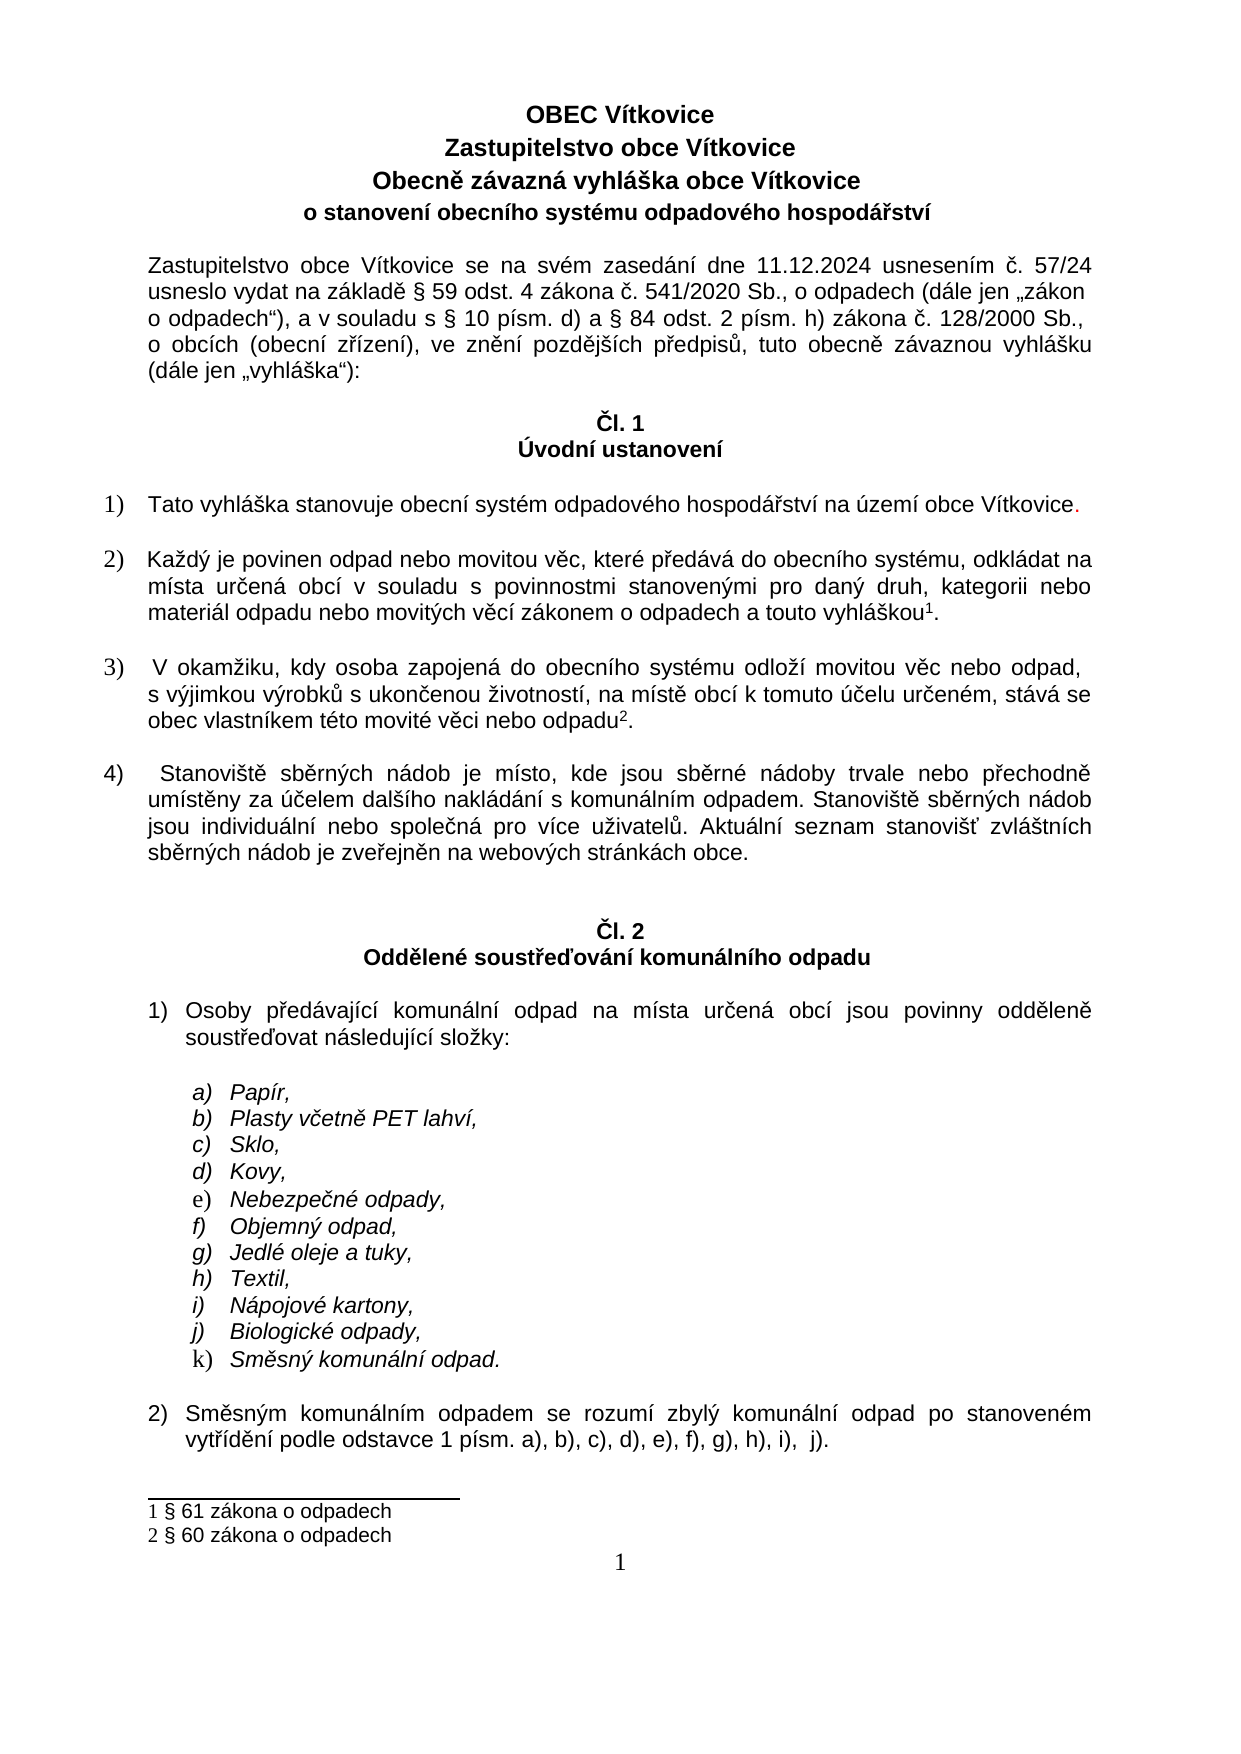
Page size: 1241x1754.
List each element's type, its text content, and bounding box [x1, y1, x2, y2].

text Zastupitelstvo obce Vítkovice se na svém zasedání dne 11.12.2024 usnesením č. 57/24 usneslo vydat na základě § 59 odst. 4 zákona č. 541/2020 Sb., o odpadech (dále jen „zákon o odpadech“), a v souladu s § 10 písm. d) a § 84 odst. 2 písm. h) zákona č. 128/2000 Sb., o obcích (obecní zřízení), ve znění pozdějších předpisů, tuto obecně závaznou vyhlášku (dále jen „vyhláška“): [148, 252, 1092, 384]
list Textil, [192, 1265, 1092, 1292]
list Sklo, [192, 1131, 1092, 1158]
list Směsný komunální odpad. [192, 1344, 1092, 1373]
list Každý je povinen odpad nebo movitou věc, které předává do obecního systému, odkládat na místa určená obcí v souladu s povinnostmi stanovenými pro daný druh, kategorii nebo materiál odpadu nebo movitých věcí zákonem o odpadech a touto vyhláškou. [103, 544, 1092, 626]
text OBEC Vítkovice [148, 100, 1092, 129]
list Nebezpečné odpady, [192, 1184, 1092, 1213]
list Papír, [192, 1078, 1092, 1105]
text Zastupitelstvo obce Vítkovice [148, 133, 1092, 162]
list Plasty včetně PET lahví, [192, 1105, 1092, 1131]
text Čl. 2 [148, 918, 1092, 944]
text o stanovení obecního systému odpadového hospodářství [148, 199, 1092, 226]
list Tato vyhláška stanovuje obecní systém odpadového hospodářství na území obce Vítkovice. [103, 489, 1092, 518]
text Obecně závazná vyhláška obce Vítkovice [148, 166, 1092, 195]
list Směsným komunálním odpadem se rozumí zbylý komunální odpad po stanoveném vytřídění podle odstavce 1 písm. a), b), c), d), e), f), g), h), i), j). [148, 1399, 1092, 1452]
list Biologické odpady, [192, 1318, 1092, 1344]
list Kovy, [192, 1158, 1092, 1184]
text Čl. 1 [148, 410, 1092, 436]
list Nápojové kartony, [192, 1292, 1092, 1318]
list V okamžiku, kdy osoba zapojená do obecního systému odloží movitou věc nebo odpad, s výjimkou výrobků s ukončenou životností, na místě obcí k tomuto účelu určeném, stává se obec vlastníkem této movité věci nebo odpadu. [103, 652, 1092, 733]
list Jedlé oleje a tuky, [192, 1239, 1092, 1265]
list Stanoviště sběrných nádob je místo, kde jsou sběrné nádoby trvale nebo přechodně umístěny za účelem dalšího nakládání s komunálním odpadem. Stanoviště sběrných nádob jsou individuální nebo společná pro více uživatelů. Aktuální seznam stanovišť zvláštních sběrných nádob je zveřejněn na webových stránkách obce. [103, 760, 1092, 865]
list § 60 zákona o odpadech [148, 1523, 1092, 1547]
text Oddělené soustřeďování komunálního odpadu [148, 944, 1092, 971]
list Objemný odpad, [192, 1213, 1092, 1239]
list § 61 zákona o odpadech [148, 1499, 1092, 1523]
list Osoby předávající komunální odpad na místa určená obcí jsou povinny odděleně soustřeďovat následující složky: [148, 997, 1092, 1050]
subtitle Úvodní ustanovení [148, 436, 1092, 463]
